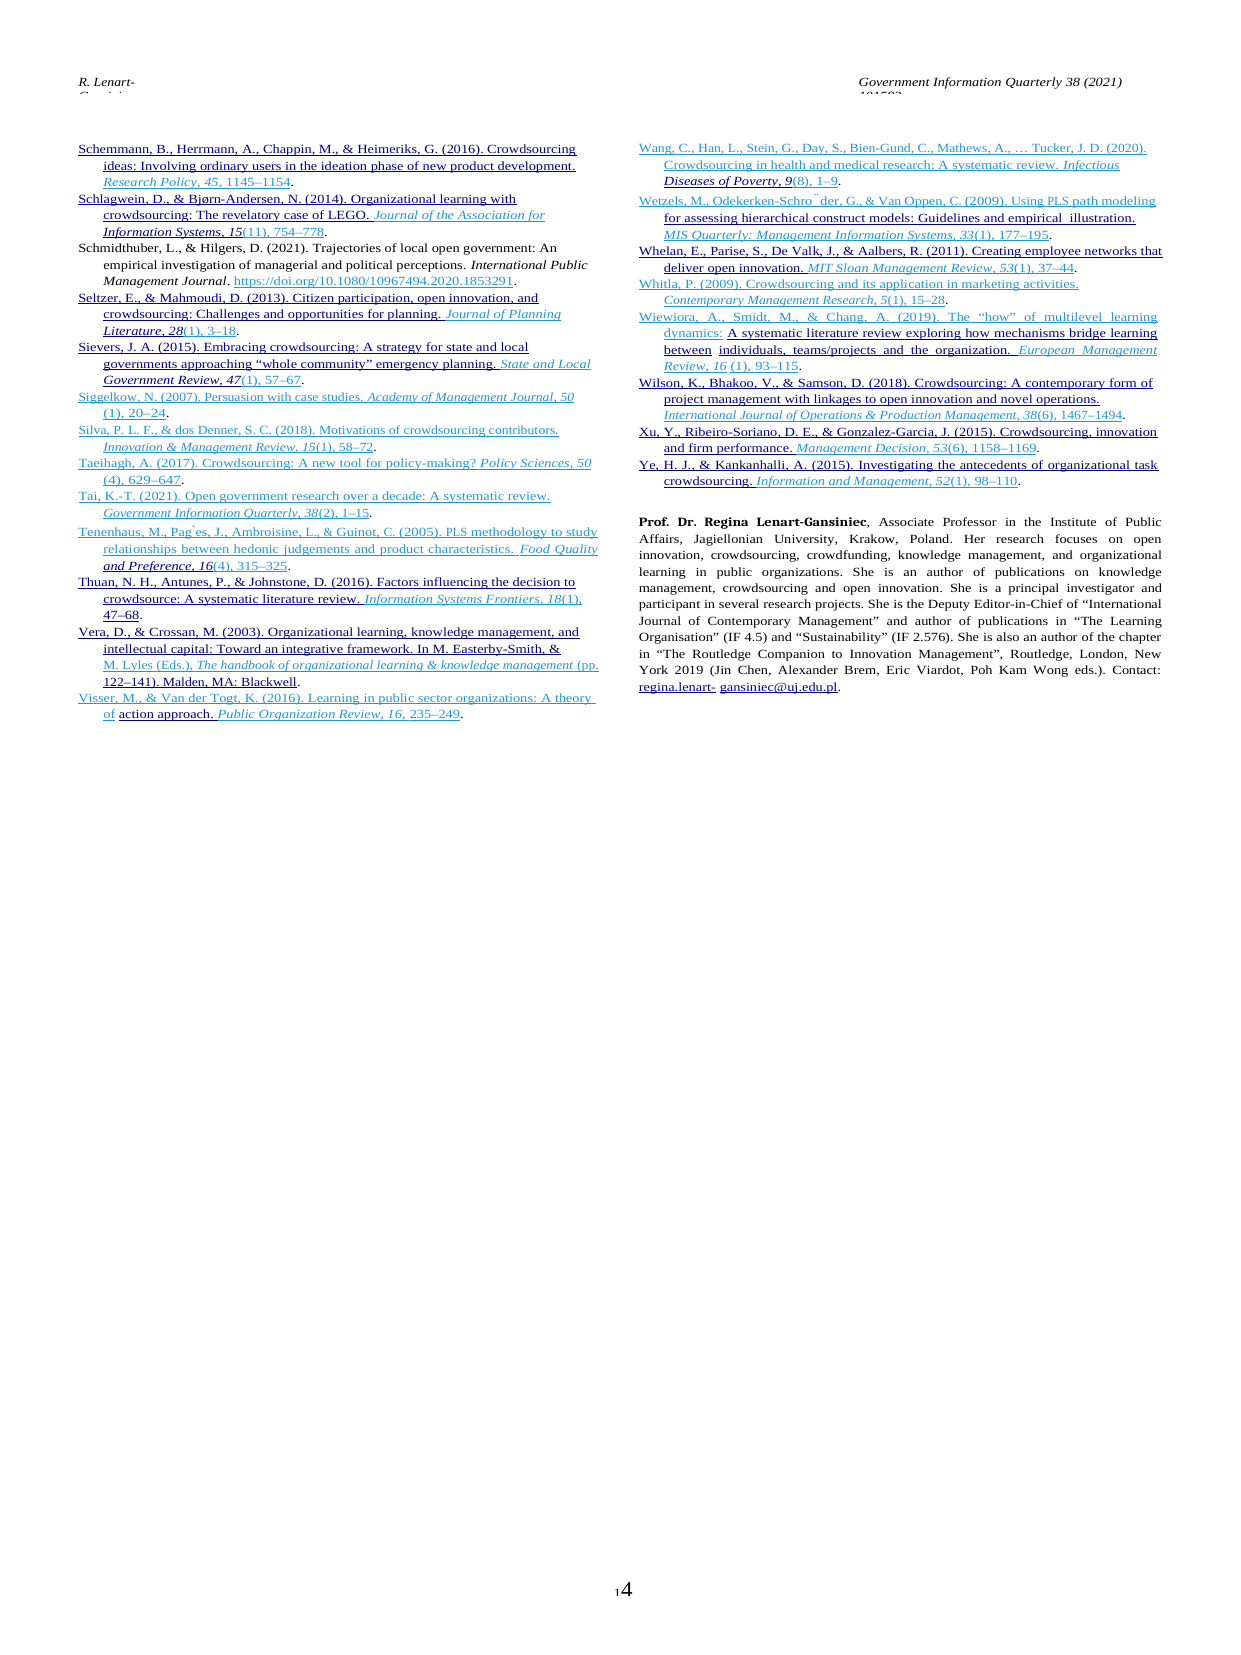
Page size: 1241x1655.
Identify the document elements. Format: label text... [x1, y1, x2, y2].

text (1), 20–24. [103, 406, 602, 421]
text Wang, C., Han, L., Stein, G., Day, S., Bien-Gund, C., Mathews, A., … Tucker, J. D. (2020). [639, 141, 1174, 155]
text Schemmann, B., Herrmann, A., Chappin, M., & Heimeriks, G. (2016). Crowdsourcing ideas: Involving ordinary users in the ideation phase of new product development. Research Policy, 45, 1145–1154. [78, 142, 602, 189]
text Innovation & Management Review, 15(1), 58–72. [103, 439, 602, 454]
text Taeihagh, A. (2017). Crowdsourcing: A new tool for policy-making? Policy Sciences, 50 [78, 456, 602, 470]
text Vera, D., & Crossan, M. (2003). Organizational learning, knowledge management, and intellectual capital: Toward an integrative framework. In M. Easterby-Smith, & [78, 625, 602, 656]
text Wetzels, M., Odekerken-Schro¨der, G., & Van Oppen, C. (2009). Using PLS path modeling for assessing hierarchical construct models: Guidelines and empirical illustration. MIS Quarterly: Management Information Systems, 33(1), 177–195. [639, 191, 1158, 242]
text Visser, M., & Van der Togt, K. (2016). Learning in public sector organizations: A theory of action approach. Public Organization Review, 16, 235–249. [78, 691, 598, 722]
text Seltzer, E., & Mahmoudi, D. (2013). Citizen participation, open innovation, and crowdsourcing: Challenges and opportunities for planning. Journal of Planning Literature, 28(1), 3–18. [78, 291, 602, 338]
text Whelan, E., Parise, S., De Valk, J., & Aalbers, R. (2011). Creating employee networks that deliver open innovation. MIT Sloan Management Review, 53(1), 37–44. [639, 244, 1174, 275]
text Schmidthuber, L., & Hilgers, D. (2021). Trajectories of local open government: An empirical investigation of managerial and political perceptions. International Public Management Journal. https://doi.org/10.1080/10967494.2020.1853291. [78, 241, 602, 288]
text Crowdsourcing in health and medical research: A systematic review. Infectious Diseases of Poverty, 9(8), 1–9. [664, 158, 1158, 188]
text (4), 629–647. [103, 473, 602, 487]
text Whitla, P. (2009). Crowdsourcing and its application in marketing activities. [639, 277, 1174, 291]
text relationships between hedonic judgements and product characteristics. Food Quality and Preference, 16(4), 315–325. [78, 538, 598, 573]
text Prof. Dr. Regina Lenart-Gansiniec, Associate Professor in the Institute of Public Affairs, Jagiellonian University, Krakow, Poland. Her research focuses on open innovation, crowdsourcing, crowdfunding, knowledge management, and organizational learning in public organizations. She is an author of publications on knowledge management, crowdsourcing and open innovation. She is a principal investigator and participant in several research projects. She is the Deputy Editor-in-Chief of “International Journal of Contemporary Management” and author of publications in “The Learning Organisation” (IF 4.5) and “Sustainability” (IF 2.576). She is also an author of the chapter in “The Routledge Companion to Innovation Management”, Routledge, London, New York 2019 (Jin Chen, Alexander Brem, Eric Viardot, Poh Kam Wong eds.). Contact: regina.lenart- gansiniec@uj.edu.pl. [639, 514, 1163, 694]
text Ye, H. J., & Kankanhalli, A. (2015). Investigating the antecedents of organizational task [639, 457, 1158, 470]
text Tai, K.-T. (2021). Open government research over a decade: A systematic review. [78, 489, 602, 503]
text Tenenhaus, M., Pag`es, J., Ambroisine, L., & Guinot, C. (2005). PLS methodology to study [78, 522, 598, 537]
text Silva, P. L. F., & dos Denner, S. C. (2018). Motivations of crowdsourcing contributors. [78, 423, 602, 437]
text Siggelkow, N. (2007). Persuasion with case studies. Academy of Management Journal, 50 [78, 389, 602, 404]
text Sievers, J. A. (2015). Embracing crowdsourcing: A strategy for state and local governments approaching “whole community” emergency planning. State and Local Government Review, 47(1), 57–67. [78, 340, 600, 387]
text M. Lyles (Eds.), The handbook of organizational learning & knowledge management (pp. 122–141). Malden, MA: Blackwell. [103, 658, 601, 689]
text Contemporary Management Research, 5(1), 15–28. [664, 293, 1174, 307]
text Government Information Quarterly, 38(2), 1–15. [103, 506, 602, 520]
text Wilson, K., Bhakoo, V., & Samson, D. (2018). Crowdsourcing: A contemporary form of project management with linkages to open innovation and novel operations. [639, 376, 1154, 406]
text Schlagwein, D., & Bjørn-Andersen, N. (2014). Organizational learning with crowdsourcing: The revelatory case of LEGO. Journal of the Association for Information Systems, 15(11), 754–778. [78, 192, 602, 239]
text International Journal of Operations & Production Management, 38(6), 1467–1494. [664, 408, 1174, 423]
text dynamics: A systematic literature review exploring how mechanisms bridge learning between individuals, teams/projects and the organization. European Management Review, 16 (1), 93–115. [639, 323, 1158, 373]
text crowdsourcing. Information and Management, 52(1), 98–110. [639, 471, 1158, 488]
text Thuan, N. H., Antunes, P., & Johnstone, D. (2016). Factors influencing the decision to crowdsource: A systematic literature review. Information Systems Frontiers, 18(1), 47–68. [78, 575, 602, 622]
text and firm performance. Management Decision, 53(6), 1158–1169. [639, 438, 1158, 455]
text Wiewiora, A., Smidt, M., & Chang, A. (2019). The “how” of multilevel learning [639, 310, 1158, 322]
text Xu, Y., Ribeiro-Soriano, D. E., & Gonzalez-Garcia, J. (2015). Crowdsourcing, innovation [639, 424, 1158, 437]
